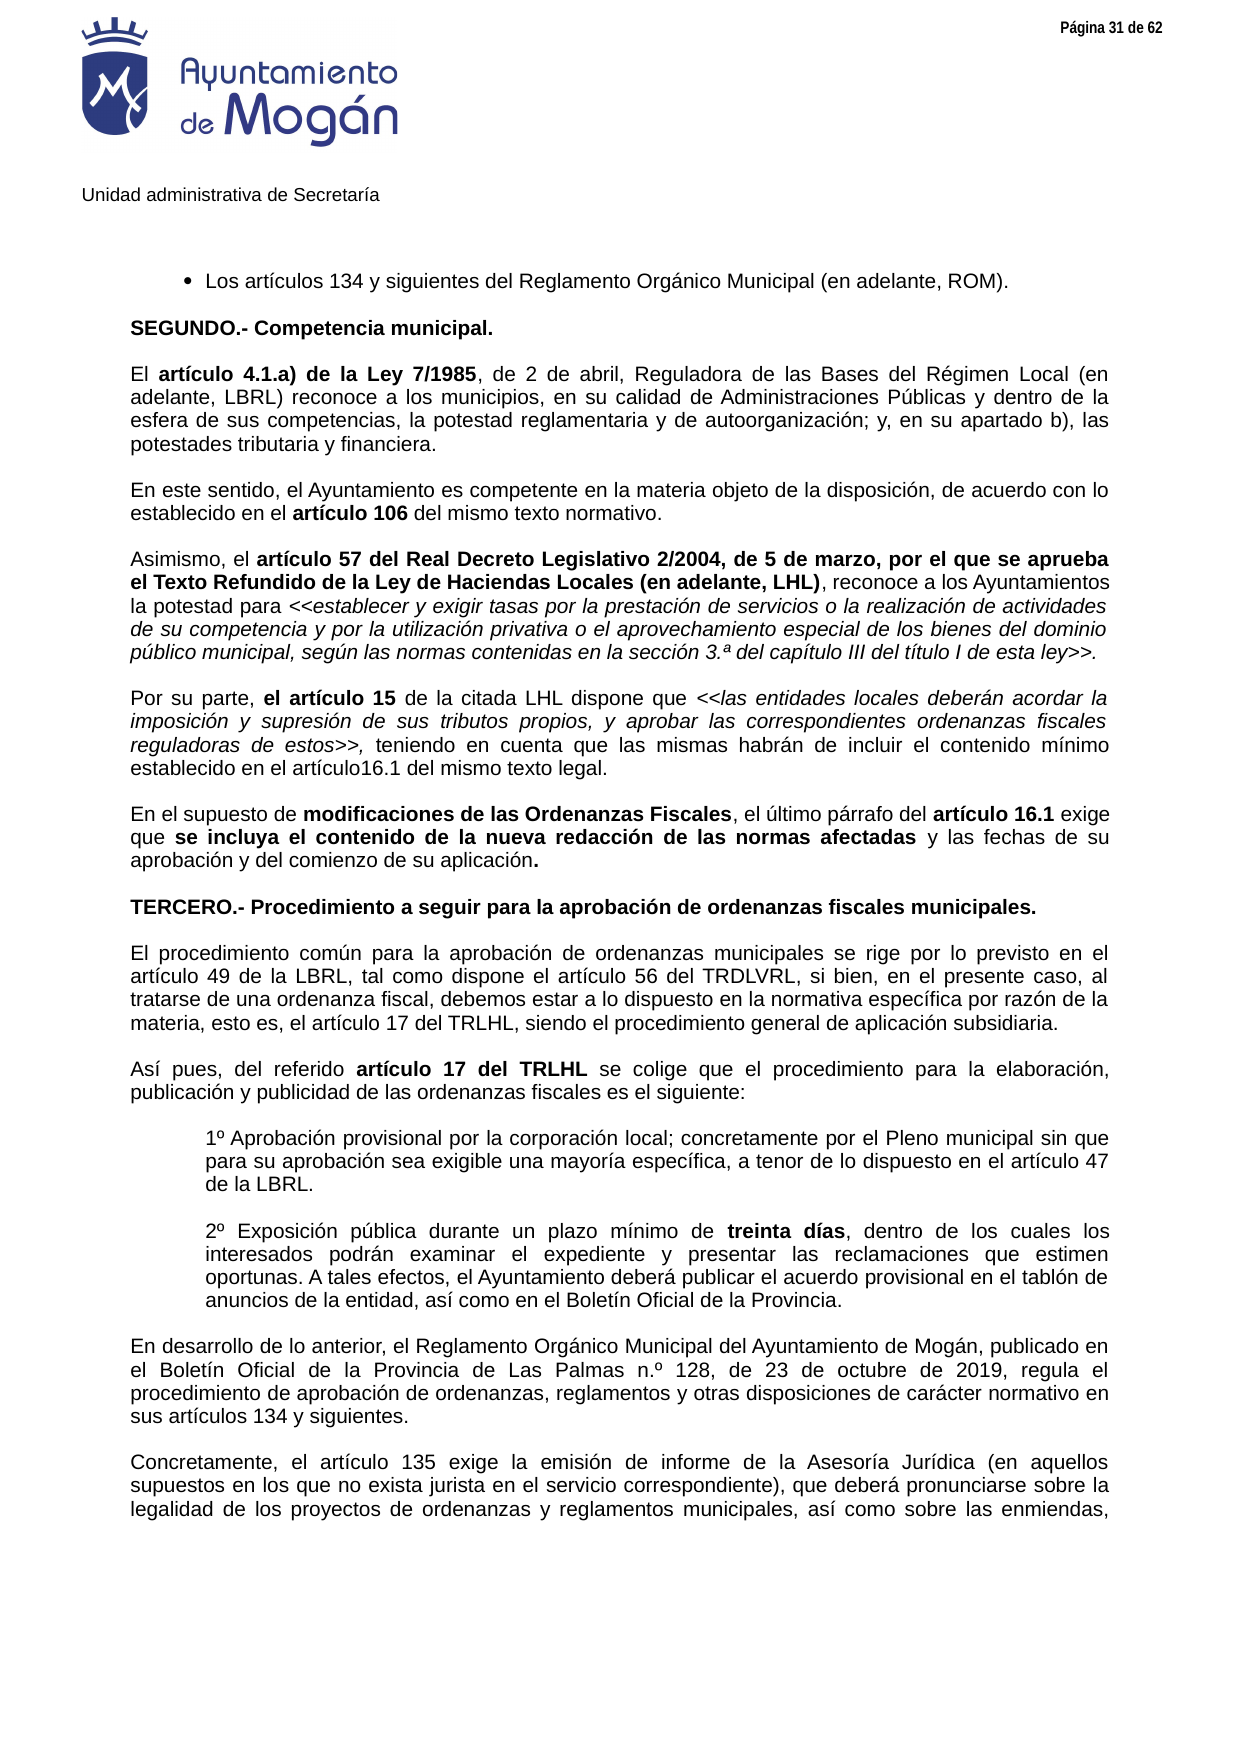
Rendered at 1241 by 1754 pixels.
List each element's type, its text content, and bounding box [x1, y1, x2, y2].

text TERCERO.- Procedimiento a seguir para la aprobación de ordenanzas fiscales municipales. [130, 895, 1110, 918]
text En el supuesto de modificaciones de las Ordenanzas Fiscales, el último párrafo del artículo 16.1 exige que se incluya el contenido de la nueva redacción de las normas afectadas y las fechas de su aprobación y del comienzo de su aplicación. [130, 803, 1110, 872]
picture [81, 17, 398, 153]
text En este sentido, el Ayuntamiento es competente en la materia objeto de la disposición, de acuerdo con lo establecido en el artículo 106 del mismo texto normativo. [130, 478, 1110, 525]
text Concretamente, el artículo 135 exige la emisión de informe de la Asesoría Jurídica (en aquellos supuestos en los que no exista jurista en el servicio correspondiente), que deberá pronunciarse sobre la legalidad de los proyectos de ordenanzas y reglamentos municipales, así como sobre las enmiendas, [130, 1451, 1110, 1521]
text En desarrollo de lo anterior, el Reglamento Orgánico Municipal del Ayuntamiento de Mogán, publicado en el Boletín Oficial de la Provincia de Las Palmas n.º 128, de 23 de octubre de 2019, regula el procedimiento de aprobación de ordenanzas, reglamentos y otras disposiciones de carácter normativo en sus artículos 134 y siguientes. [130, 1335, 1110, 1428]
text El procedimiento común para la aprobación de ordenanzas municipales se rige por lo previsto en el artículo 49 de la LBRL, tal como dispone el artículo 56 del TRDLVRL, si bien, en el presente caso, al tratarse de una ordenanza fiscal, debemos estar a lo dispuesto en la normativa específica por razón de la materia, esto es, el artículo 17 del TRLHL, siendo el procedimiento general de aplicación subsidiaria. [130, 941, 1110, 1034]
text Asimismo, el artículo 57 del Real Decreto Legislativo 2/2004, de 5 de marzo, por el que se aprueba el Texto Refundido de la Ley de Haciendas Locales (en adelante, LHL), reconoce a los Ayuntamientos la potestad para <<establecer y exigir tasas por la prestación de servicios o la realización de actividades de su competencia y por la utilización privativa o el aprovechamiento especial de los bienes del dominio público municipal, según las normas contenidas en la sección 3.ª del capítulo III del título I de esta ley>>. [130, 548, 1110, 664]
text 2º Exposición pública durante un plazo mínimo de treinta días, dentro de los cuales los interesados podrán examinar el expediente y presentar las reclamaciones que estimen oportunas. A tales efectos, el Ayuntamiento deberá publicar el acuerdo provisional en el tablón de anuncios de la entidad, así como en el Boletín Oficial de la Provincia. [205, 1219, 1110, 1312]
text Así pues, del referido artículo 17 del TRLHL se colige que el procedimiento para la elaboración, publicación y publicidad de las ordenanzas fiscales es el siguiente: [130, 1057, 1110, 1104]
text SEGUNDO.- Competencia municipal. [130, 316, 1110, 339]
text El artículo 4.1.a) de la Ley 7/1985, de 2 de abril, Reguladora de las Bases del Régimen Local (en adelante, LBRL) reconoce a los municipios, en su calidad de Administraciones Públicas y dentro de la esfera de sus competencias, la potestad reglamentaria y de autoorganización; y, en su apartado b), las potestades tributaria y financiera. [130, 362, 1110, 455]
text Por su parte, el artículo 15 de la citada LHL dispone que <<las entidades locales deberán acordar la imposición y supresión de sus tributos propios, y aprobar las correspondientes ordenanzas fiscales reguladoras de estos>>, teniendo en cuenta que las mismas habrán de incluir el contenido mínimo establecido en el artículo16.1 del mismo texto legal. [130, 687, 1110, 780]
list Los artículos 134 y siguientes del Reglamento Orgánico Municipal (en adelante, ROM). [184, 270, 1110, 293]
text 1º Aprobación provisional por la corporación local; concretamente por el Pleno municipal sin que para su aprobación sea exigible una mayoría específica, a tenor de lo dispuesto en el artículo 47 de la LBRL. [205, 1127, 1110, 1196]
